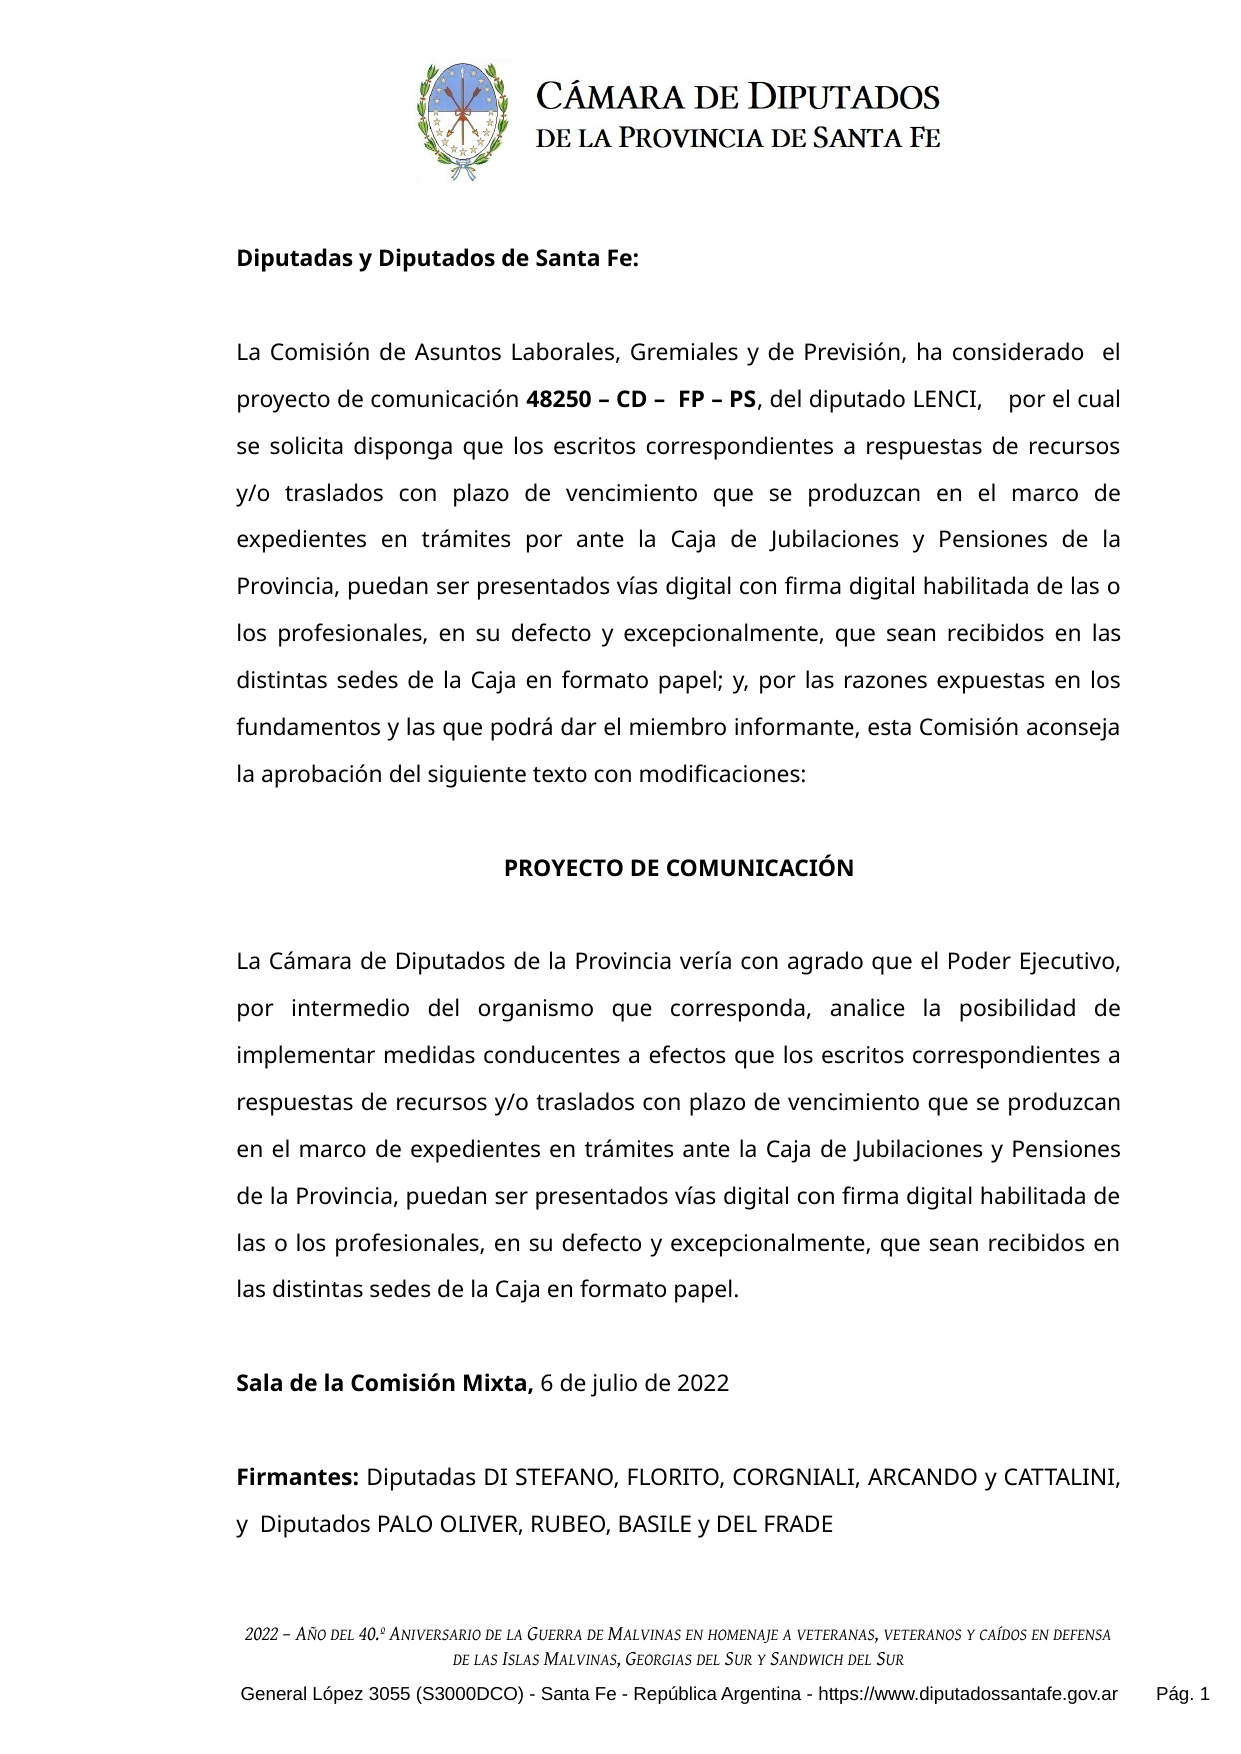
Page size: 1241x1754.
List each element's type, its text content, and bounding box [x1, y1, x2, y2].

text Firmantes: Diputadas DI STEFANO, FLORITO, CORGNIALI, ARCANDO y CATTALINI, y Diputados PALO OLIVER, RUBEO, BASILE y DEL FRADE [236, 1461, 1122, 1539]
text PROYECTO DE COMUNICACIÓN [236, 852, 1122, 883]
text La Cámara de Diputados de la Provincia vería con agrado que el Poder Ejecutivo, por intermedio del organismo que corresponda, analice la posibilidad de implementar medidas conducentes a efectos que los escritos correspondientes a respuestas de recursos y/o traslados con plazo de vencimiento que se produzcan en el marco de expedientes en trámites ante la Caja de Jubilaciones y Pensiones de la Provincia, puedan ser presentados vías digital con firma digital habilitada de las o los profesionales, en su defecto y excepcionalmente, que sean recibidos en las distintas sedes de la Caja en formato papel. [236, 945, 1122, 1305]
text Sala de la Comisión Mixta, 6 de julio de 2022 [236, 1367, 1122, 1398]
picture [413, 59, 945, 183]
text La Comisión de Asuntos Laborales, Gremiales y de Previsión, ha considerado el proyecto de comunicación 48250 – CD – FP – PS, del diputado LENCI, por el cual se solicita disponga que los escritos correspondientes a respuestas de recursos y/o traslados con plazo de vencimiento que se produzcan en el marco de expedientes en trámites por ante la Caja de Jubilaciones y Pensiones de la Provincia, puedan ser presentados vías digital con firma digital habilitada de las o los profesionales, en su defecto y excepcionalmente, que sean recibidos en las distintas sedes de la Caja en formato papel; y, por las razones expuestas en los fundamentos y las que podrá dar el miembro informante, esta Comisión aconseja la aprobación del siguiente texto con modificaciones: [236, 336, 1122, 789]
text Diputadas y Diputados de Santa Fe: [236, 242, 1122, 273]
